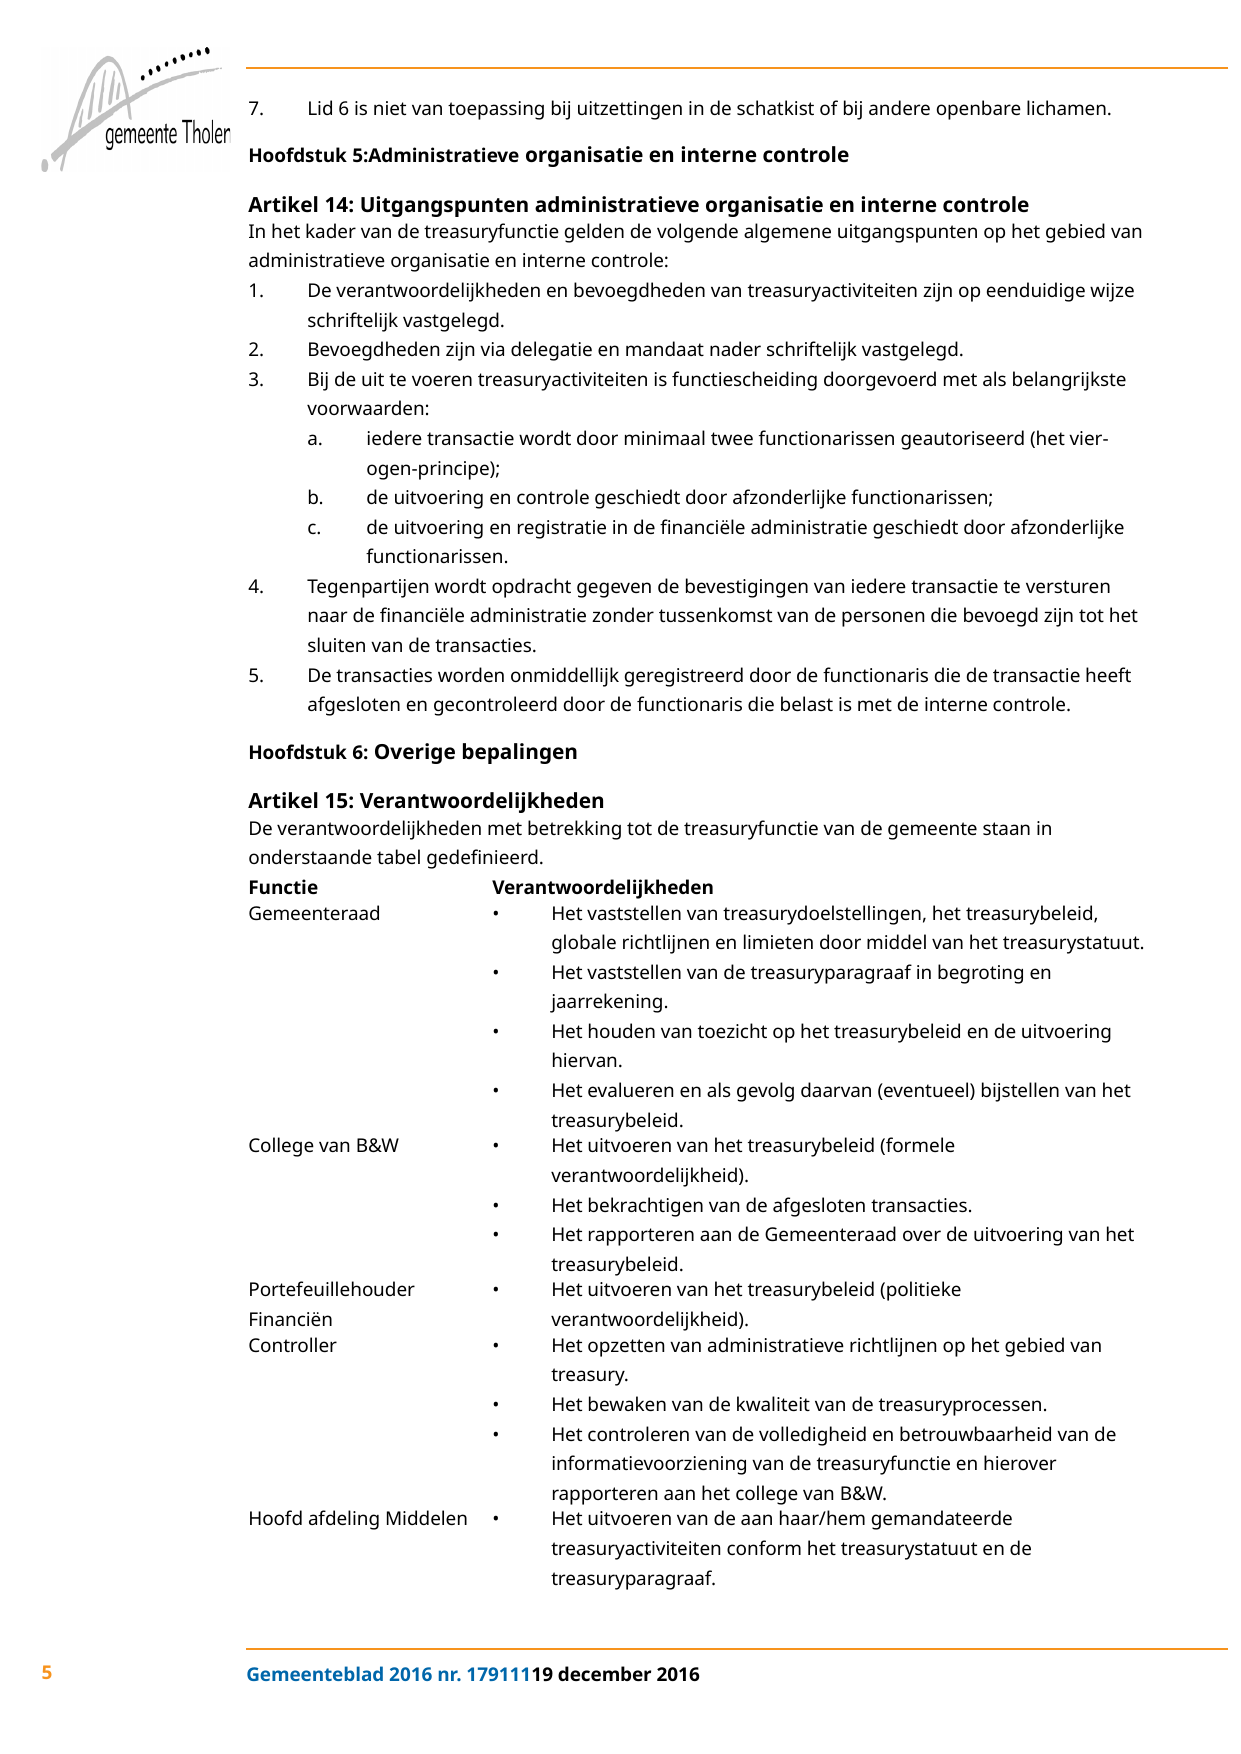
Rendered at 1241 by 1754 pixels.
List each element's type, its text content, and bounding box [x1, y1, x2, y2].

table_cell Het opzetten van administratieve richtlijnen op het gebied van treasury. Het bewaken van de kwaliteit van de treasuryprocessen. Het controleren van de volledigheid en betrouwbaarheid van de informatievoorziening van de treasuryfunctie en hierover rapporteren aan het college van B&W. [492, 1332, 1152, 1506]
table_cell Hoofd afdeling Middelen [248, 1506, 492, 1591]
table_cell Portefeuillehouder Financiën [248, 1277, 492, 1332]
table_cell Gemeenteraad [248, 900, 492, 1133]
text De verantwoordelijkheden met betrekking tot de treasuryfunctie van de gemeente staan in onderstaande tabel gedefinieerd. [248, 815, 1152, 870]
table_cell College van B&W [248, 1133, 492, 1277]
table_header Functie [248, 874, 492, 900]
list Lid 6 is niet van toepassing bij uitzettingen in de schatkist of bij andere openbare lichamen. [248, 95, 1152, 121]
table_cell Het uitvoeren van het treasurybeleid (formele verantwoordelijkheid). Het bekrachtigen van de afgesloten transacties. Het rapporteren aan de Gemeenteraad over de uitvoering van het treasurybeleid. [492, 1133, 1152, 1277]
table_cell Het vaststellen van treasurydoelstellingen, het treasurybeleid, globale richtlijnen en limieten door middel van het treasurystatuut. Het vaststellen van de treasuryparagraaf in begroting en jaarrekening. Het houden van toezicht op het treasurybeleid en de uitvoering hiervan. Het evalueren en als gevolg daarvan (eventueel) bijstellen van het treasurybeleid. [492, 900, 1152, 1133]
list Tegenpartijen wordt opdracht gegeven de bevestigingen van iedere transactie te versturen naar de financiële administratie zonder tussenkomst van de personen die bevoegd zijn tot het sluiten van de transacties. [248, 573, 1152, 658]
list de uitvoering en controle geschiedt door afzonderlijke functionarissen; [307, 484, 1152, 510]
list iedere transactie wordt door minimaal twee functionarissen geautoriseerd (het vier-ogen-principe); [307, 425, 1152, 481]
list De transacties worden onmiddellijk geregistreerd door de functionaris die de transactie heeft afgesloten en gecontroleerd door de functionaris die belast is met de interne controle. [248, 662, 1152, 717]
text In het kader van de treasuryfunctie gelden de volgende algemene uitgangspunten op het gebied van administratieve organisatie en interne controle: [248, 218, 1152, 273]
table_header Verantwoordelijkheden [492, 874, 1152, 900]
table_cell Controller [248, 1332, 492, 1506]
list Bevoegdheden zijn via delegatie en mandaat nader schriftelijk vastgelegd. [248, 336, 1152, 362]
table_cell Het uitvoeren van de aan haar/hem gemandateerde treasuryactiviteiten conform het treasurystatuut en de treasuryparagraaf. Het zorgdragen voor juiste verantwoording van de uitvoering van de door hem/haar gemandateerde treasuryactiviteiten. Het afleggen van verantwoording aan het college van B&W. [492, 1506, 1152, 1591]
list Bij de uit te voeren treasuryactiviteiten is functiescheiding doorgevoerd met als belangrijkste voorwaarden: [248, 366, 1152, 421]
table_cell Het uitvoeren van het treasurybeleid (politieke verantwoordelijkheid). [492, 1277, 1152, 1332]
picture [41, 47, 231, 172]
text Hoofdstuk 6: Overige bepalingen [248, 737, 1152, 766]
text Artikel 15: Verantwoordelijkheden [248, 786, 1152, 815]
text Artikel 14: Uitgangspunten administratieve organisatie en interne controle [248, 190, 1152, 218]
text Hoofdstuk 5:Administratieve organisatie en interne controle [248, 140, 1152, 169]
list De verantwoordelijkheden en bevoegdheden van treasuryactiviteiten zijn op eenduidige wijze schriftelijk vastgelegd. [248, 277, 1152, 333]
list de uitvoering en registratie in de financiële administratie geschiedt door afzonderlijke functionarissen. [307, 514, 1152, 569]
